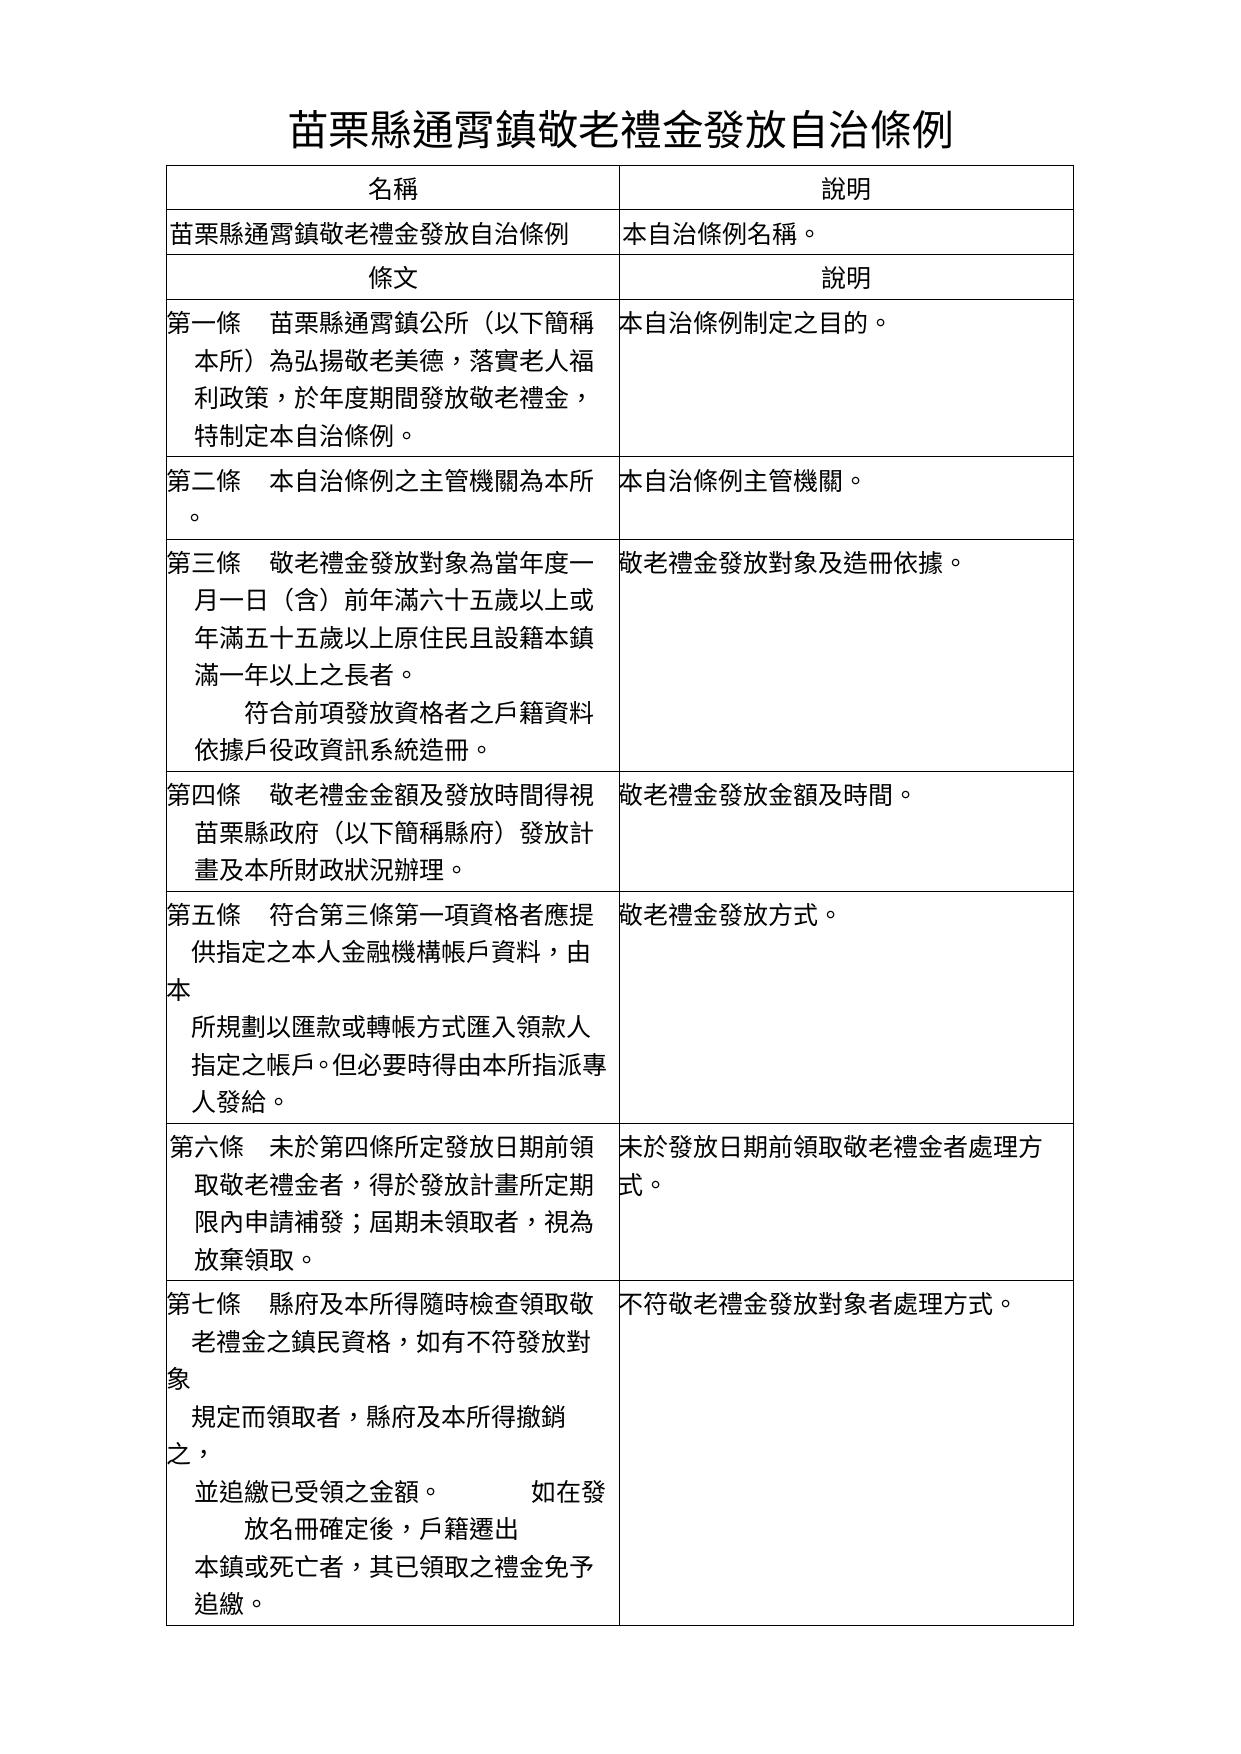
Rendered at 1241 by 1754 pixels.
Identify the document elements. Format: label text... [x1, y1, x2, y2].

table_cell 未於第四條所定發放日期前領 取敬老禮金者，得於發放計畫所定期限內申請補發；屆期未領取者，視為放棄領取。 [167, 1124, 619, 1280]
table_cell 不符敬老禮金發放對象者處理方式。 [620, 1281, 1073, 1625]
table_cell 苗栗縣通霄鎮敬老禮金發放自治條例 [167, 210, 619, 254]
table_cell 敬老禮金發放對象為當年度一 月一日（含）前年滿六十五歲以上或年滿五十五歲以上原住民且設籍本鎮滿一年以上之長者。 符合前項發放資格者之戶籍資料依據戶役政資訊系統造冊。 [167, 540, 619, 771]
table_header 名稱 [167, 166, 619, 209]
text 苗栗縣通霄鎮敬老禮金發放自治條例 [75, 89, 1165, 164]
table_cell 條文 [167, 255, 619, 299]
table_cell 本自治條例名稱。 [620, 210, 1073, 254]
table_cell 說明 [620, 255, 1073, 299]
table_cell 本自治條例制定之目的。 [620, 300, 1073, 456]
table_cell 敬老禮金發放方式。 [620, 892, 1073, 1123]
table_cell 本自治條例主管機關。 [620, 457, 1073, 538]
table_header 說明 [620, 166, 1073, 209]
table_cell 未於發放日期前領取敬老禮金者處理方式。 [620, 1124, 1073, 1280]
table_cell 敬老禮金發放金額及時間。 [620, 772, 1073, 891]
table_cell 苗栗縣通霄鎮公所（以下簡稱 本所）為弘揚敬老美德，落實老人福利政策，於年度期間發放敬老禮金，特制定本自治條例。 [167, 300, 619, 456]
table_cell 敬老禮金發放對象及造冊依據。 [620, 540, 1073, 771]
table_cell 符合第三條第一項資格者應提 供指定之本人金融機構帳戶資料，由本 所規劃以匯款或轉帳方式匯入領款人 指定之帳戶。但必要時得由本所指派專 人發給。 [167, 892, 619, 1123]
table_cell 本自治條例之主管機關為本所 。 [167, 457, 619, 538]
table_cell 縣府及本所得隨時檢查領取敬 老禮金之鎮民資格，如有不符發放對象 規定而領取者，縣府及本所得撤銷之， 並追繳已受領之金額。 如在發放名冊確定後，戶籍遷出 本鎮或死亡者，其已領取之禮金免予 追繳。 [167, 1281, 619, 1625]
table_cell 敬老禮金金額及發放時間得視 苗栗縣政府（以下簡稱縣府）發放計畫及本所財政狀況辦理。 [167, 772, 619, 891]
